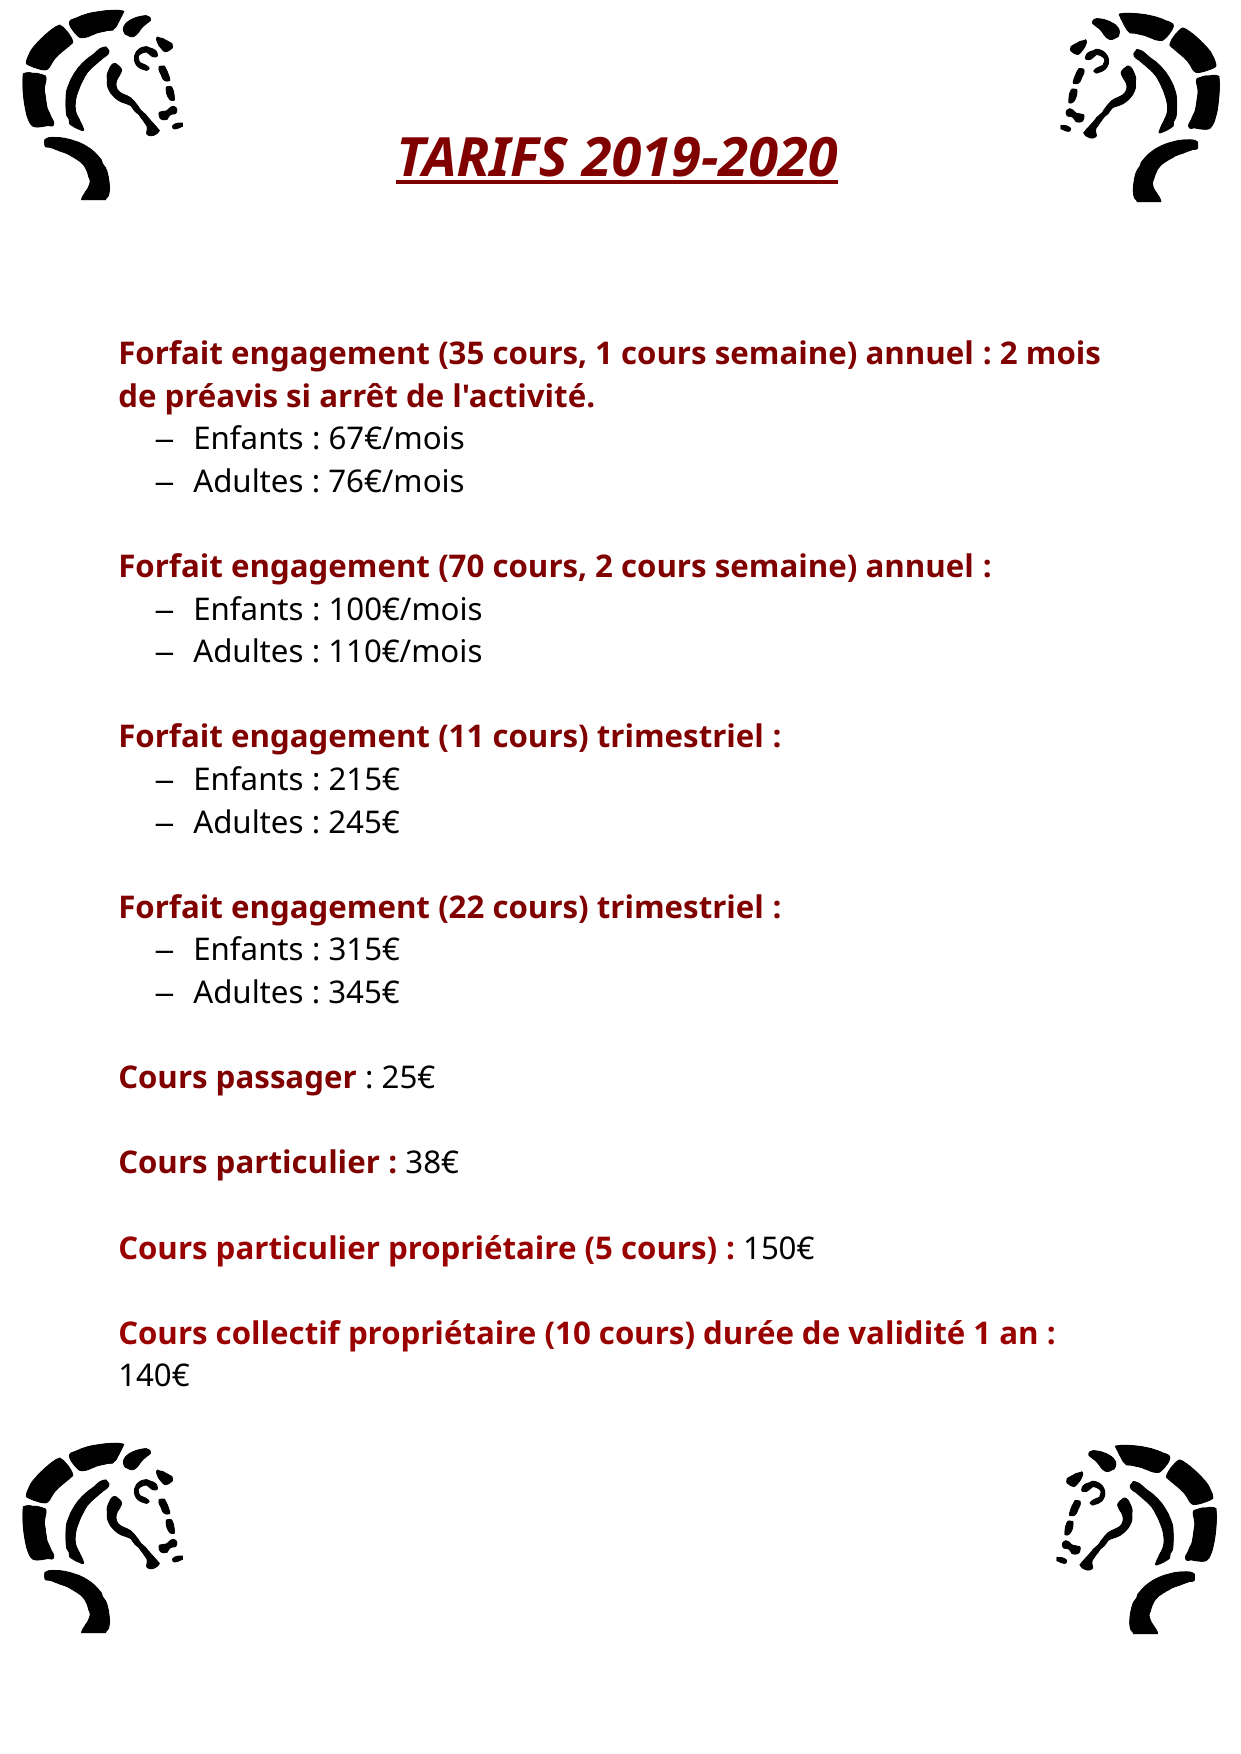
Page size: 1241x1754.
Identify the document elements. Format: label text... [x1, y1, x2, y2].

list Enfants : 215€ [156, 757, 1122, 799]
text Cours particulier propriétaire (5 cours) : 150€ [118, 1226, 1122, 1268]
text Cours particulier : 38€ [118, 1140, 1122, 1183]
list Adultes : 76€/mois [156, 459, 1122, 501]
list Adultes : 110€/mois [156, 629, 1122, 672]
list Adultes : 345€ [156, 970, 1122, 1013]
list Adultes : 245€ [156, 799, 1122, 842]
picture [3, 0, 202, 203]
text Forfait engagement (11 cours) trimestriel : [118, 714, 1122, 757]
text Forfait engagement (35 cours, 1 cours semaine) annuel : 2 mois de préavis si arrêt de l'activité. [118, 331, 1122, 416]
picture [1041, 2, 1239, 205]
text Cours passager : 25€ [118, 1055, 1122, 1098]
list Enfants : 67€/mois [156, 416, 1122, 459]
picture [1037, 1434, 1236, 1637]
text Forfait engagement (22 cours) trimestriel : [118, 885, 1122, 927]
picture [3, 1432, 202, 1636]
text Forfait engagement (70 cours, 2 cours semaine) annuel : [118, 544, 1122, 587]
list Enfants : 100€/mois [156, 587, 1122, 629]
list Enfants : 315€ [156, 927, 1122, 970]
text TARIFS 2019-2020 [202, 118, 1041, 192]
text Cours collectif propriétaire (10 cours) durée de validité 1 an : 140€ [118, 1311, 1122, 1396]
